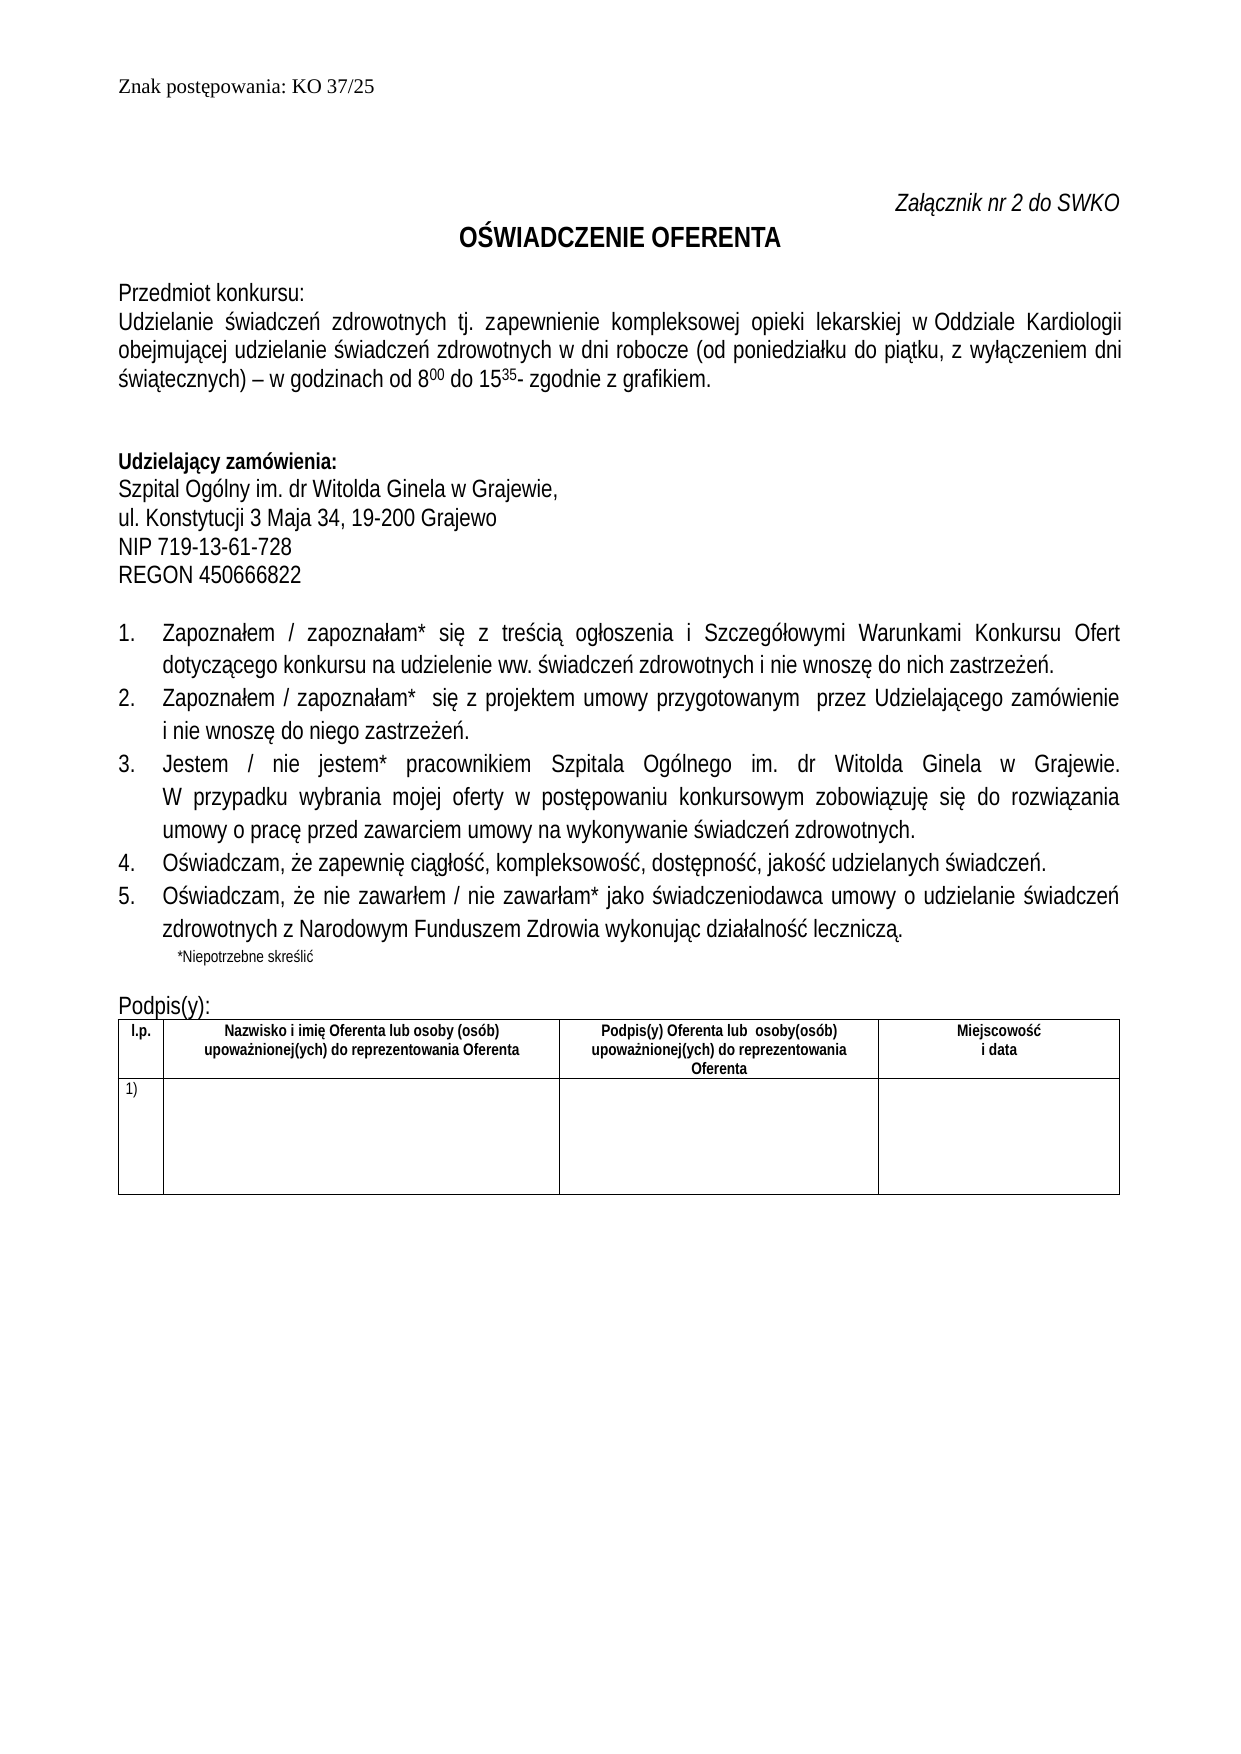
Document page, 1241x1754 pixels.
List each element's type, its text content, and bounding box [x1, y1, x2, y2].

subtitle Udzielanie świadczeń zdrowotnych tj. zapewnienie kompleksowej opieki lekarskiej w Oddziale Kardiologii obejmującej udzielanie świadczeń zdrowotnych w dni robocze (od poniedziałku do piątku, z wyłączeniem dni świątecznych) – w godzinach od 800 do 1535- zgodnie z grafikiem. [118, 307, 1122, 393]
text ul. Konstytucji 3 Maja 34, 19-200 Grajewo [118, 503, 1122, 532]
table_cell [560, 1079, 878, 1194]
table_header Miejscowość i data [879, 1020, 1119, 1078]
list Jestem / nie jestem* pracownikiem Szpitala Ogólnego im. dr Witolda Ginela w Grajewie. W przypadku wybrania mojej oferty w postępowaniu konkursowym zobowiązuję się do rozwiązania umowy o pracę przed zawarciem umowy na wykonywanie świadczeń zdrowotnych. [118, 749, 1122, 844]
text Udzielający zamówienia: [118, 448, 1122, 474]
text REGON 450666822 [118, 560, 1122, 589]
table_cell [164, 1079, 559, 1194]
text Podpis(y): [118, 991, 1122, 1019]
table_header Nazwisko i imię Oferenta lub osoby (osób) upoważnionej(ych) do reprezentowania Oferenta [164, 1020, 559, 1078]
list Oświadczam, że zapewnię ciągłość, kompleksowość, dostępność, jakość udzielanych świadczeń. [118, 848, 1122, 877]
list Zapoznałem / zapoznałam* się z projektem umowy przygotowanym przez Udzielającego zamówienie i nie wnoszę do niego zastrzeżeń. [118, 683, 1122, 745]
text Załącznik nr 2 do SWKO [118, 188, 1122, 216]
subtitle Przedmiot konkursu: [118, 278, 1122, 307]
text NIP 719-13-61-728 [118, 532, 1122, 560]
list Zapoznałem / zapoznałam* się z treścią ogłoszenia i Szczegółowymi Warunkami Konkursu Ofert dotyczącego konkursu na udzielenie ww. świadczeń zdrowotnych i nie wnoszę do nich zastrzeżeń. [118, 617, 1122, 679]
list Oświadczam, że nie zawarłem / nie zawarłam* jako świadczeniodawca umowy o udzielanie świadczeń zdrowotnych z Narodowym Funduszem Zdrowia wykonując działalność leczniczą. [118, 881, 1122, 942]
table_header l.p. [119, 1020, 163, 1078]
table_header Podpis(y) Oferenta lub osoby(osób) upoważnionej(ych) do reprezentowania Oferenta [560, 1020, 878, 1078]
text OŚWIADCZENIE OFERENTA [118, 221, 1122, 254]
text *Niepotrzebne skreślić [118, 947, 1122, 966]
table_cell [879, 1079, 1119, 1194]
text Szpital Ogólny im. dr Witolda Ginela w Grajewie, [118, 474, 1122, 503]
table_cell 1) [119, 1079, 163, 1194]
